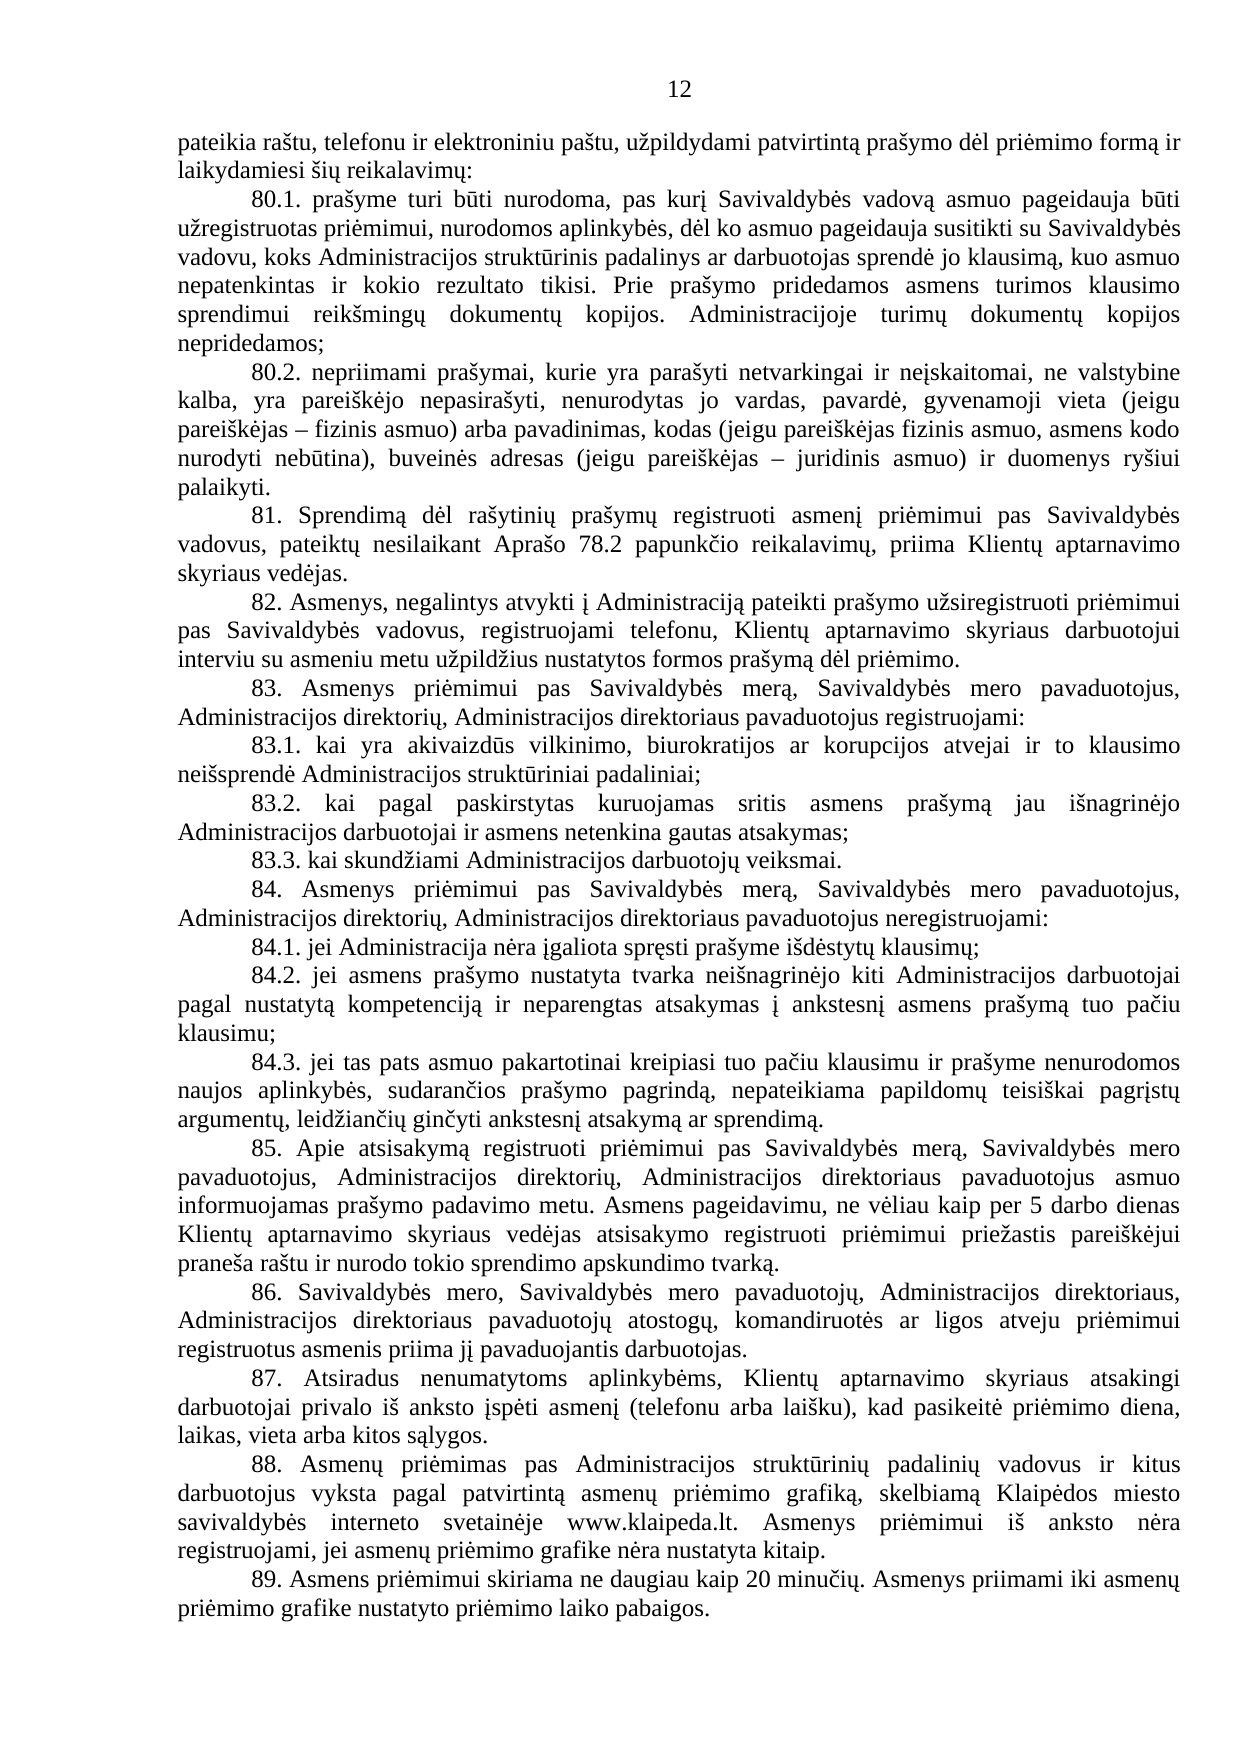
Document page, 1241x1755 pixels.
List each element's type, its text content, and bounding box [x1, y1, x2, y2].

text pateikia raštu, telefonu ir elektroniniu paštu, užpildydami patvirtintą prašymo dėl priėmimo formą ir laikydamiesi šių reikalavimų: [177, 127, 1181, 184]
text 84.1. jei Administracija nėra įgaliota spręsti prašyme išdėstytų klausimų; [177, 932, 1181, 960]
text 83.3. kai skundžiami Administracijos darbuotojų veiksmai. [177, 845, 1181, 874]
text 88. Asmenų priėmimas pas Administracijos struktūrinių padalinių vadovus ir kitus darbuotojus vyksta pagal patvirtintą asmenų priėmimo grafiką, skelbiamą Klaipėdos miesto savivaldybės interneto svetainėje www.klaipeda.lt. Asmenys priėmimui iš anksto nėra registruojami, jei asmenų priėmimo grafike nėra nustatyta kitaip. [177, 1449, 1181, 1564]
text 84.3. jei tas pats asmuo pakartotinai kreipiasi tuo pačiu klausimu ir prašyme nenurodomos naujos aplinkybės, sudarančios prašymo pagrindą, nepateikiama papildomų teisiškai pagrįstų argumentų, leidžiančių ginčyti ankstesnį atsakymą ar sprendimą. [177, 1047, 1181, 1133]
text 83.2. kai pagal paskirstytas kuruojamas sritis asmens prašymą jau išnagrinėjo Administracijos darbuotojai ir asmens netenkina gautas atsakymas; [177, 788, 1181, 845]
text 83.1. kai yra akivaizdūs vilkinimo, biurokratijos ar korupcijos atvejai ir to klausimo neišsprendė Administracijos struktūriniai padaliniai; [177, 730, 1181, 788]
text 82. Asmenys, negalintys atvykti į Administraciją pateikti prašymo užsiregistruoti priėmimui pas Savivaldybės vadovus, registruojami telefonu, Klientų aptarnavimo skyriaus darbuotojui interviu su asmeniu metu užpildžius nustatytos formos prašymą dėl priėmimo. [177, 587, 1181, 673]
text 83. Asmenys priėmimui pas Savivaldybės merą, Savivaldybės mero pavaduotojus, Administracijos direktorių, Administracijos direktoriaus pavaduotojus registruojami: [177, 673, 1181, 730]
text 80.2. nepriimami prašymai, kurie yra parašyti netvarkingai ir neįskaitomai, ne valstybine kalba, yra pareiškėjo nepasirašyti, nenurodytas jo vardas, pavardė, gyvenamoji vieta (jeigu pareiškėjas – fizinis asmuo) arba pavadinimas, kodas (jeigu pareiškėjas fizinis asmuo, asmens kodo nurodyti nebūtina), buveinės adresas (jeigu pareiškėjas – juridinis asmuo) ir duomenys ryšiui palaikyti. [177, 357, 1181, 500]
text 80.1. prašyme turi būti nurodoma, pas kurį Savivaldybės vadovą asmuo pageidauja būti užregistruotas priėmimui, nurodomos aplinkybės, dėl ko asmuo pageidauja susitikti su Savivaldybės vadovu, koks Administracijos struktūrinis padalinys ar darbuotojas sprendė jo klausimą, kuo asmuo nepatenkintas ir kokio rezultato tikisi. Prie prašymo pridedamos asmens turimos klausimo sprendimui reikšmingų dokumentų kopijos. Administracijoje turimų dokumentų kopijos nepridedamos; [177, 184, 1181, 357]
text 86. Savivaldybės mero, Savivaldybės mero pavaduotojų, Administracijos direktoriaus, Administracijos direktoriaus pavaduotojų atostogų, komandiruotės ar ligos atveju priėmimui registruotus asmenis priima jį pavaduojantis darbuotojas. [177, 1277, 1181, 1363]
text 85. Apie atsisakymą registruoti priėmimui pas Savivaldybės merą, Savivaldybės mero pavaduotojus, Administracijos direktorių, Administracijos direktoriaus pavaduotojus asmuo informuojamas prašymo padavimo metu. Asmens pageidavimu, ne vėliau kaip per 5 darbo dienas Klientų aptarnavimo skyriaus vedėjas atsisakymo registruoti priėmimui priežastis pareiškėjui praneša raštu ir nurodo tokio sprendimo apskundimo tvarką. [177, 1133, 1181, 1277]
text 84.2. jei asmens prašymo nustatyta tvarka neišnagrinėjo kiti Administracijos darbuotojai pagal nustatytą kompetenciją ir neparengtas atsakymas į ankstesnį asmens prašymą tuo pačiu klausimu; [177, 960, 1181, 1047]
text 84. Asmenys priėmimui pas Savivaldybės merą, Savivaldybės mero pavaduotojus, Administracijos direktorių, Administracijos direktoriaus pavaduotojus neregistruojami: [177, 874, 1181, 932]
text 87. Atsiradus nenumatytoms aplinkybėms, Klientų aptarnavimo skyriaus atsakingi darbuotojai privalo iš anksto įspėti asmenį (telefonu arba laišku), kad pasikeitė priėmimo diena, laikas, vieta arba kitos sąlygos. [177, 1363, 1181, 1449]
text 81. Sprendimą dėl rašytinių prašymų registruoti asmenį priėmimui pas Savivaldybės vadovus, pateiktų nesilaikant Aprašo 78.2 papunkčio reikalavimų, priima Klientų aptarnavimo skyriaus vedėjas. [177, 500, 1181, 587]
text 89. Asmens priėmimui skiriama ne daugiau kaip 20 minučių. Asmenys priimami iki asmenų priėmimo grafike nustatyto priėmimo laiko pabaigos. [177, 1564, 1181, 1622]
